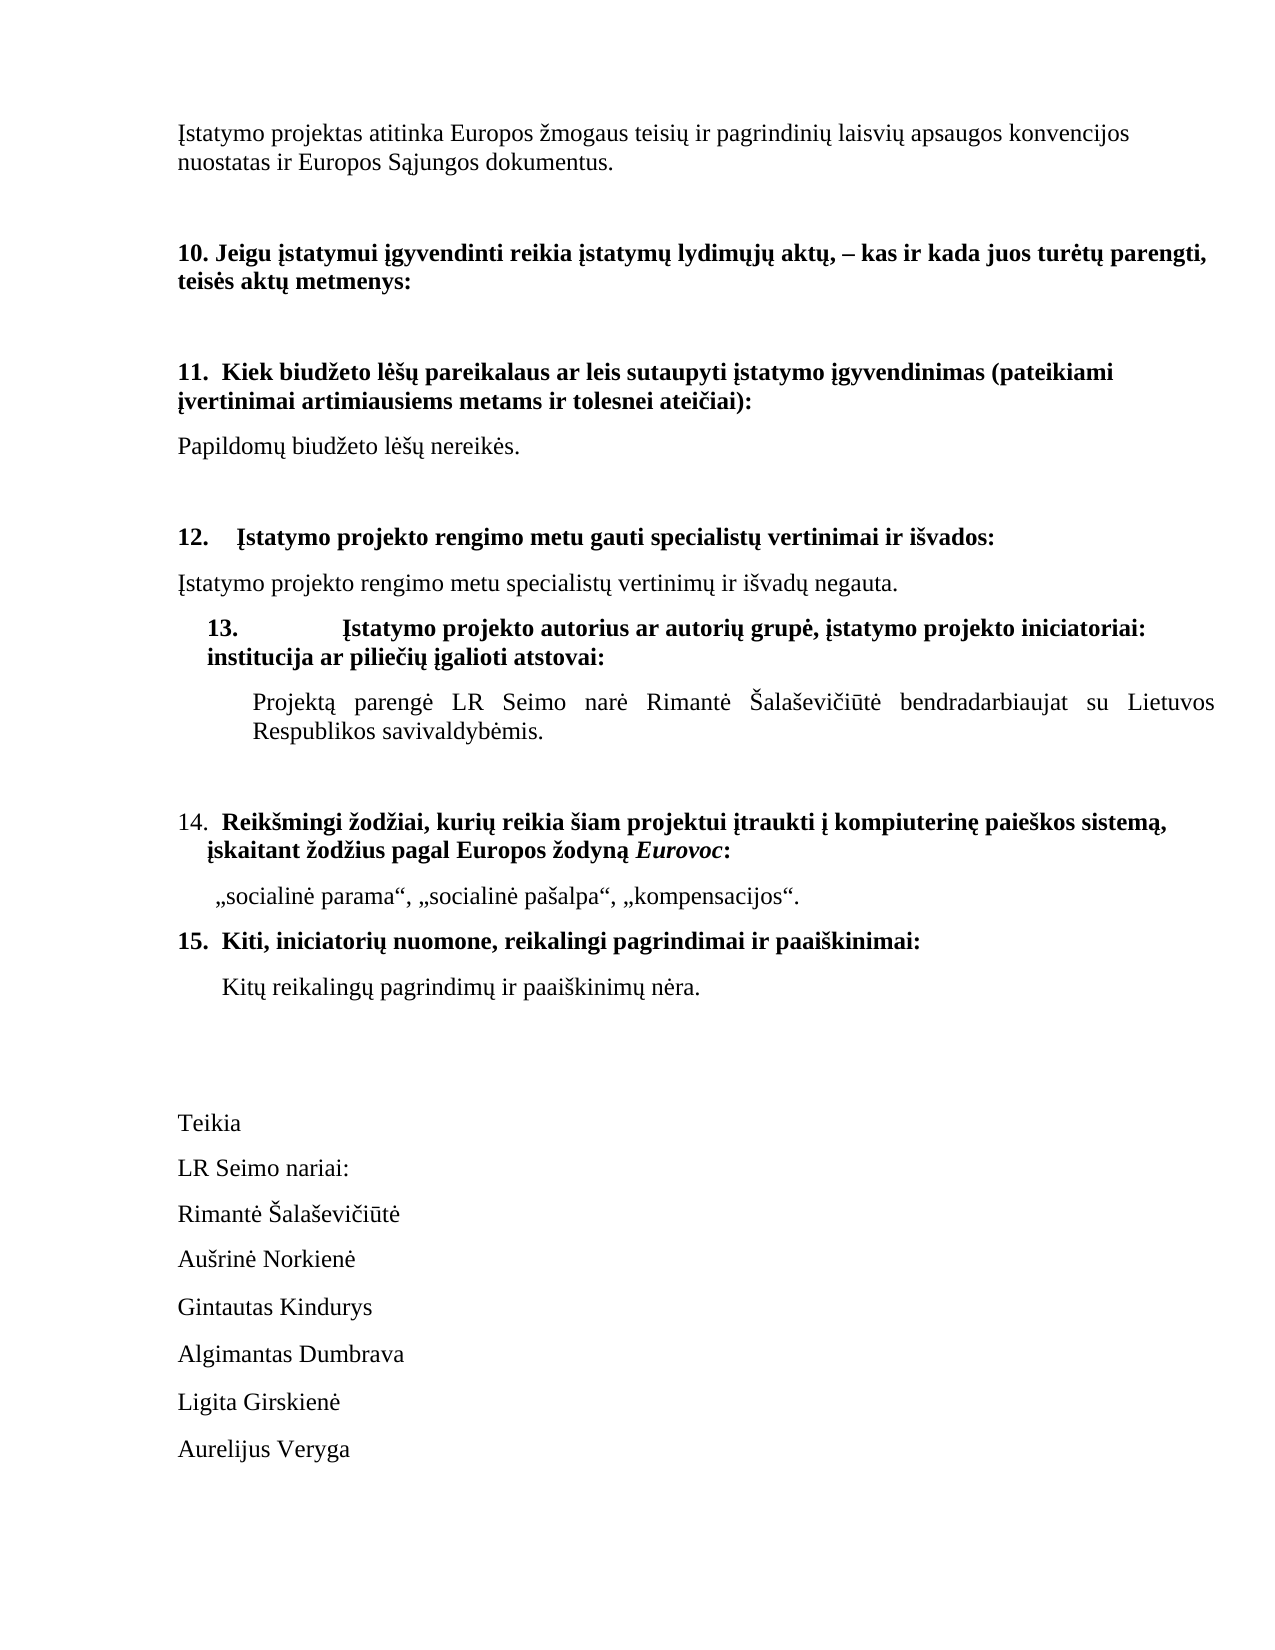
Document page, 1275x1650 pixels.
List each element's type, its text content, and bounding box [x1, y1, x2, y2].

list Įstatymo projektas atitinka Europos žmogaus teisių ir pagrindinių laisvių apsaugos konvencijos nuostatas ir Europos Sąjungos dokumentus. [177, 118, 1216, 176]
text Aurelijus Veryga [177, 1434, 1216, 1463]
list Papildomų biudžeto lėšų nereikės. [177, 431, 1216, 460]
text LR Seimo nariai: [177, 1153, 1216, 1182]
text Gintautas Kindurys [177, 1292, 1216, 1321]
text Algimantas Dumbrava [177, 1339, 1216, 1368]
text Ligita Girskienė [177, 1387, 1216, 1415]
list Įstatymo projekto rengimo metu gauti specialistų vertinimai ir išvados: [177, 522, 1216, 551]
list Reikšmingi žodžiai, kurių reikia šiam projektui įtraukti į kompiuterinę paieškos sistemą, įskaitant žodžius pagal Europos žodyną Eurovoc: [177, 807, 1216, 864]
text Rimantė Šalaševičiūtė [177, 1199, 1216, 1228]
list Kiti, iniciatorių nuomone, reikalingi pagrindimai ir paaiškinimai: [177, 926, 1216, 955]
text Aušrinė Norkienė [177, 1244, 1216, 1273]
list Projektą parengė LR Seimo narė Rimantė Šalaševičiūtė bendradarbiaujat su Lietuvos Respublikos savivaldybėmis. [252, 687, 1216, 745]
list Įstatymo projekto autorius ar autorių grupė, įstatymo projekto iniciatoriai: institucija ar piliečių įgalioti atstovai: [207, 613, 1216, 671]
text Įstatymo projekto rengimo metu specialistų vertinimų ir išvadų negauta. [177, 568, 1216, 596]
text Teikia [177, 1108, 1216, 1137]
list Kitų reikalingų pagrindimų ir paaiškinimų nėra. [222, 972, 1216, 1001]
list Kiek biudžeto lėšų pareikalaus ar leis sutaupyti įstatymo įgyvendinimas (pateikiami įvertinimai artimiausiems metams ir tolesnei ateičiai): [177, 357, 1216, 415]
list Jeigu įstatymui įgyvendinti reikia įstatymų lydimųjų aktų, – kas ir kada juos turėtų parengti, teisės aktų metmenys: [177, 238, 1216, 295]
text „socialinė parama“, „socialinė pašalpa“, „kompensacijos“. [215, 881, 1216, 910]
